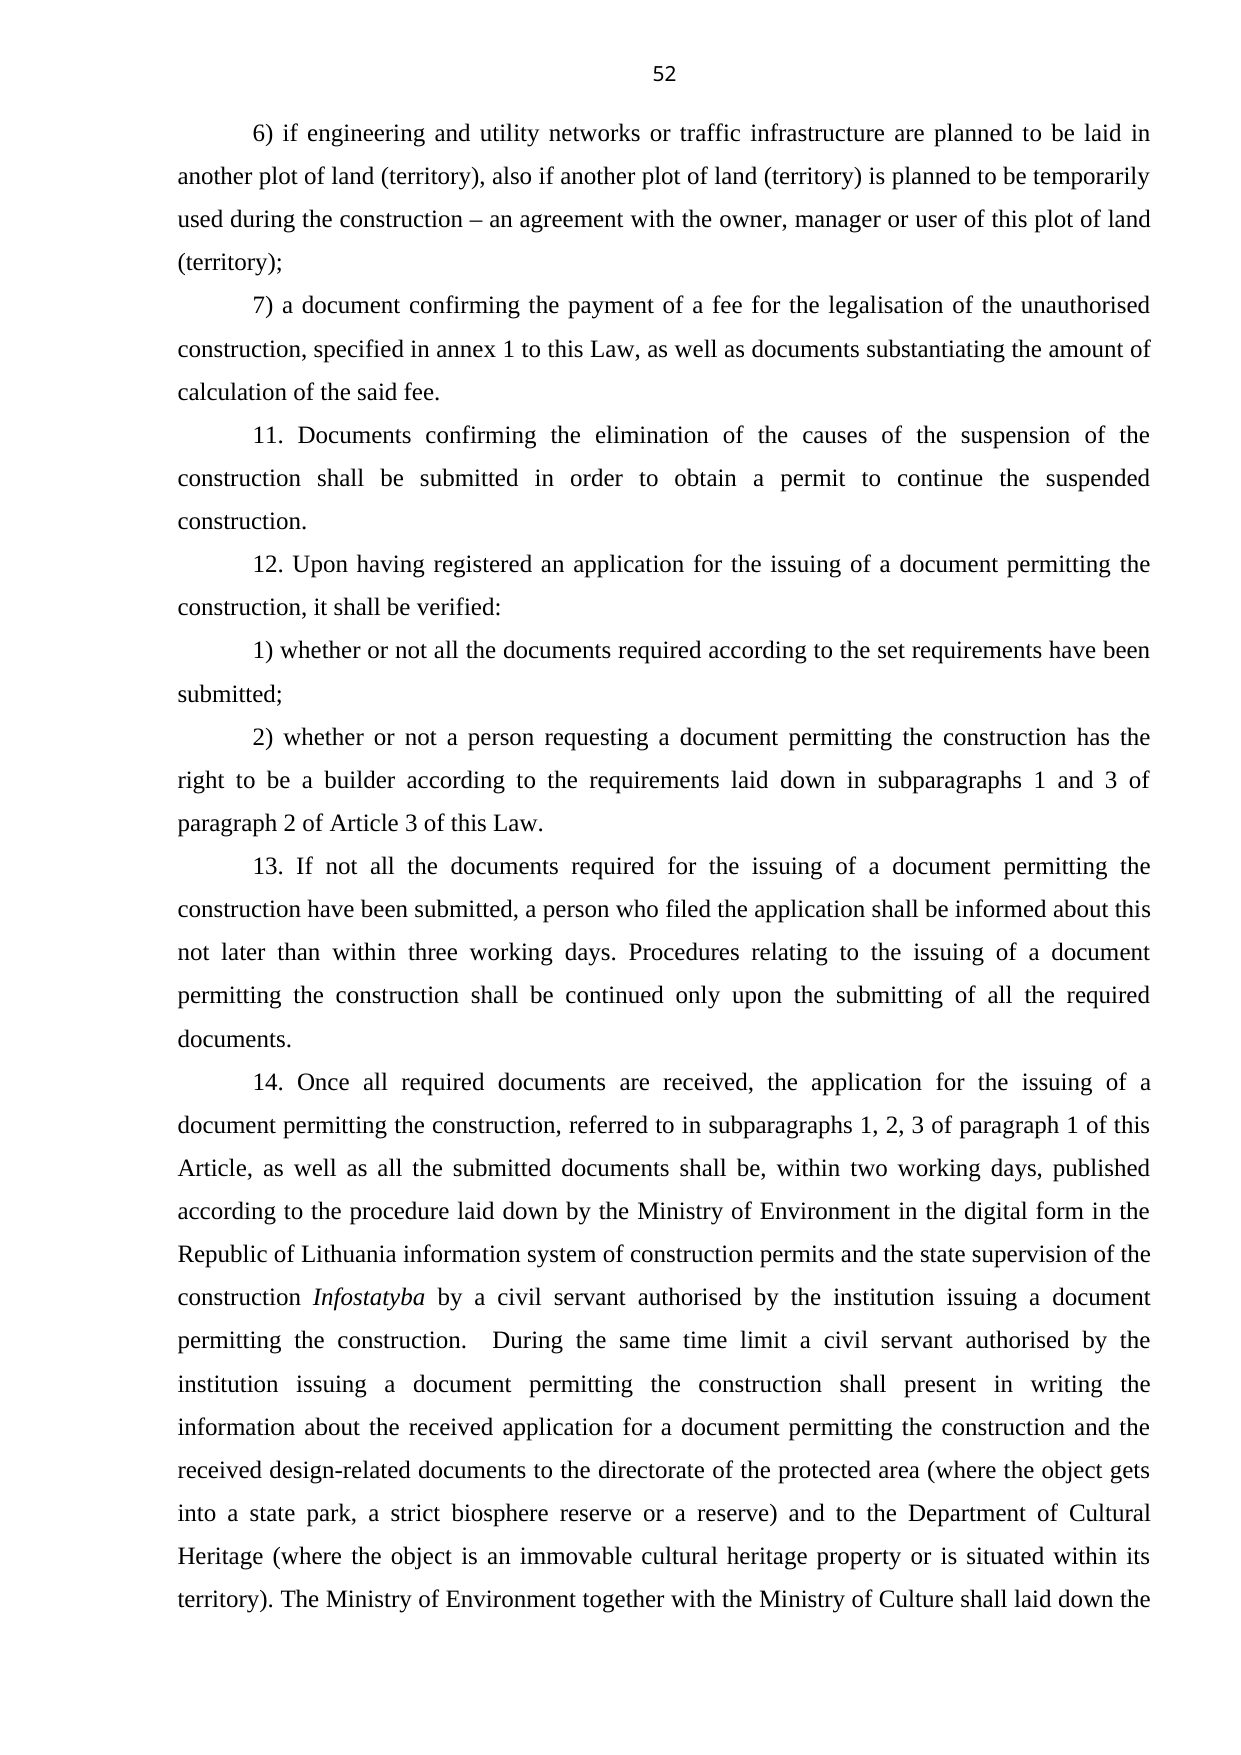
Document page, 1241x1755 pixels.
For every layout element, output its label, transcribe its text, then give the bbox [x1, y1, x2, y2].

text 7) a document confirming the payment of a fee for the legalisation of the unauthorised construction, specified in annex 1 to this Law, as well as documents substantiating the amount of calculation of the said fee. [177, 291, 1152, 406]
text 14. Once all required documents are received, the application for the issuing of a document permitting the construction, referred to in subparagraphs 1, 2, 3 of paragraph 1 of this Article, as well as all the submitted documents shall be, within two working days, published according to the procedure laid down by the Ministry of Environment in the digital form in the Republic of Lithuania information system of construction permits and the state supervision of the construction Infostatyba by a civil servant authorised by the institution issuing a document permitting the construction. During the same time limit a civil servant authorised by the institution issuing a document permitting the construction shall present in writing the information about the received application for a document permitting the construction and the received design-related documents to the directorate of the protected area (where the object gets into a state park, a strict biosphere reserve or a reserve) and to the Department of Cultural Heritage (where the object is an immovable cultural heritage property or is situated within its territory). The Ministry of Environment together with the Ministry of Culture shall laid down the [177, 1067, 1152, 1613]
text 6) if engineering and utility networks or traffic infrastructure are planned to be laid in another plot of land (territory), also if another plot of land (territory) is planned to be temporarily used during the construction – an agreement with the owner, manager or user of this plot of land (territory); [177, 118, 1152, 276]
text 13. If not all the documents required for the issuing of a document permitting the construction have been submitted, a person who filed the application shall be informed about this not later than within three working days. Procedures relating to the issuing of a document permitting the construction shall be continued only upon the submitting of all the required documents. [177, 851, 1152, 1052]
text 11. Documents confirming the elimination of the causes of the suspension of the construction shall be submitted in order to obtain a permit to continue the suspended construction. [177, 420, 1152, 535]
text 12. Upon having registered an application for the issuing of a document permitting the construction, it shall be verified: [177, 549, 1152, 621]
text 1) whether or not all the documents required according to the set requirements have been submitted; [177, 636, 1152, 707]
text 2) whether or not a person requesting a document permitting the construction has the right to be a builder according to the requirements laid down in subparagraphs 1 and 3 of paragraph 2 of Article 3 of this Law. [177, 722, 1152, 837]
